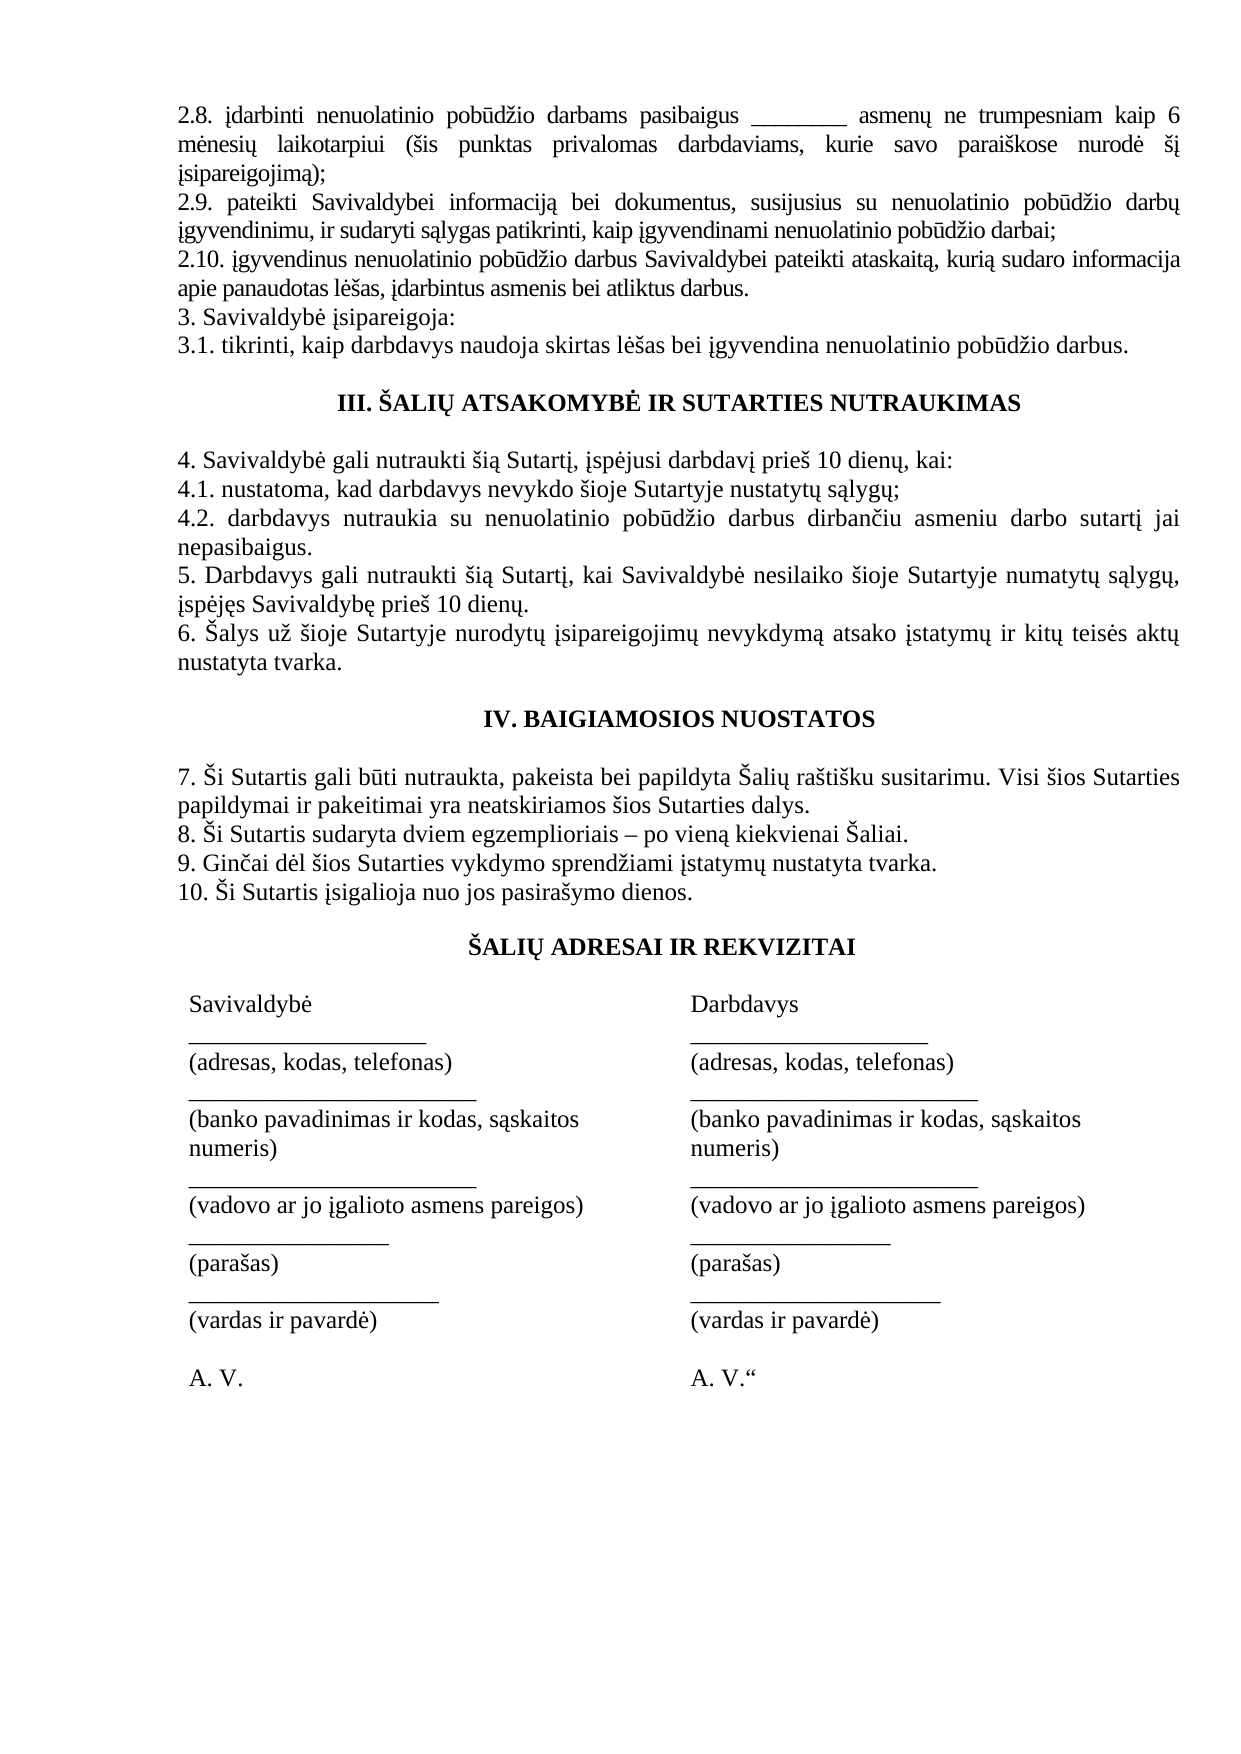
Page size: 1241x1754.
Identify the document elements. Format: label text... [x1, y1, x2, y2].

text 4.2. darbdavys nutraukia su nenuolatinio pobūdžio darbus dirbančiu asmeniu darbo sutartį jai nepasibaigus. [177, 503, 1181, 560]
text 8. Ši Sutartis sudaryta dviem egzemplioriais – po vieną kiekvienai Šaliai. [177, 819, 1181, 848]
text III. ŠALIŲ ATSAKOMYBĖ IR SUTARTIES NUTRAUKIMAS [177, 388, 1181, 417]
text 2.10. įgyvendinus nenuolatinio pobūdžio darbus Savivaldybei pateikti ataskaitą, kurią sudaro informacija apie panaudotas lėšas, įdarbintus asmenis bei atliktus darbus. [177, 244, 1181, 302]
text 10. Ši Sutartis įsigalioja nuo jos pasirašymo dienos. [177, 877, 1181, 905]
text 5. Darbdavys gali nutraukti šią Sutartį, kai Savivaldybė nesilaiko šioje Sutartyje numatytų sąlygų, įspėjęs Savivaldybę prieš 10 dienų. [177, 560, 1181, 618]
table_header Savivaldybė ___________________ (adresas, kodas, telefonas) _______________________ (banko pavadinimas ir kodas, sąskaitos numeris) _______________________ (vadovo ar jo įgalioto asmens pareigos) ________________ (parašas) ____________________ (vardas ir pavardė) A. V. [177, 989, 679, 1392]
text 7. Ši Sutartis gali būti nutraukta, pakeista bei papildyta Šalių raštišku susitarimu. Visi šios Sutarties papildymai ir pakeitimai yra neatskiriamos šios Sutarties dalys. [177, 762, 1181, 819]
text 4. Savivaldybė gali nutraukti šią Sutartį, įspėjusi darbdavį prieš 10 dienų, kai: [177, 445, 1181, 474]
text 3.1. tikrinti, kaip darbdavys naudoja skirtas lėšas bei įgyvendina nenuolatinio pobūdžio darbus. [177, 330, 1181, 359]
text 2.9. pateikti Savivaldybei informaciją bei dokumentus, susijusius su nenuolatinio pobūdžio darbų įgyvendinimu, ir sudaryti sąlygas patikrinti, kaip įgyvendinami nenuolatinio pobūdžio darbai; [177, 187, 1181, 244]
text 9. Ginčai dėl šios Sutarties vykdymo sprendžiami įstatymų nustatyta tvarka. [177, 848, 1181, 877]
text 3. Savivaldybė įsipareigoja: [177, 302, 1181, 330]
text 6. Šalys už šioje Sutartyje nurodytų įsipareigojimų nevykdymą atsako įstatymų ir kitų teisės aktų nustatyta tvarka. [177, 618, 1181, 675]
text 4.1. nustatoma, kad darbdavys nevykdo šioje Sutartyje nustatytų sąlygų; [177, 474, 1181, 503]
text IV. BAIGIAMOSIOS NUOSTATOS [177, 704, 1181, 733]
text ŠALIŲ ADRESAI IR REKVIZITAI [177, 932, 1181, 961]
text 2.8. įdarbinti nenuolatinio pobūdžio darbams pasibaigus ________ asmenų ne trumpesniam kaip 6 mėnesių laikotarpiui (šis punktas privalomas darbdaviams, kurie savo paraiškose nurodė šį įsipareigojimą); [177, 100, 1181, 187]
table_header Darbdavys ___________________ (adresas, kodas, telefonas) _______________________ (banko pavadinimas ir kodas, sąskaitos numeris) _______________________ (vadovo ar jo įgalioto asmens pareigos) ________________ (parašas) ____________________ (vardas ir pavardė) A. V.“ [679, 989, 1181, 1392]
